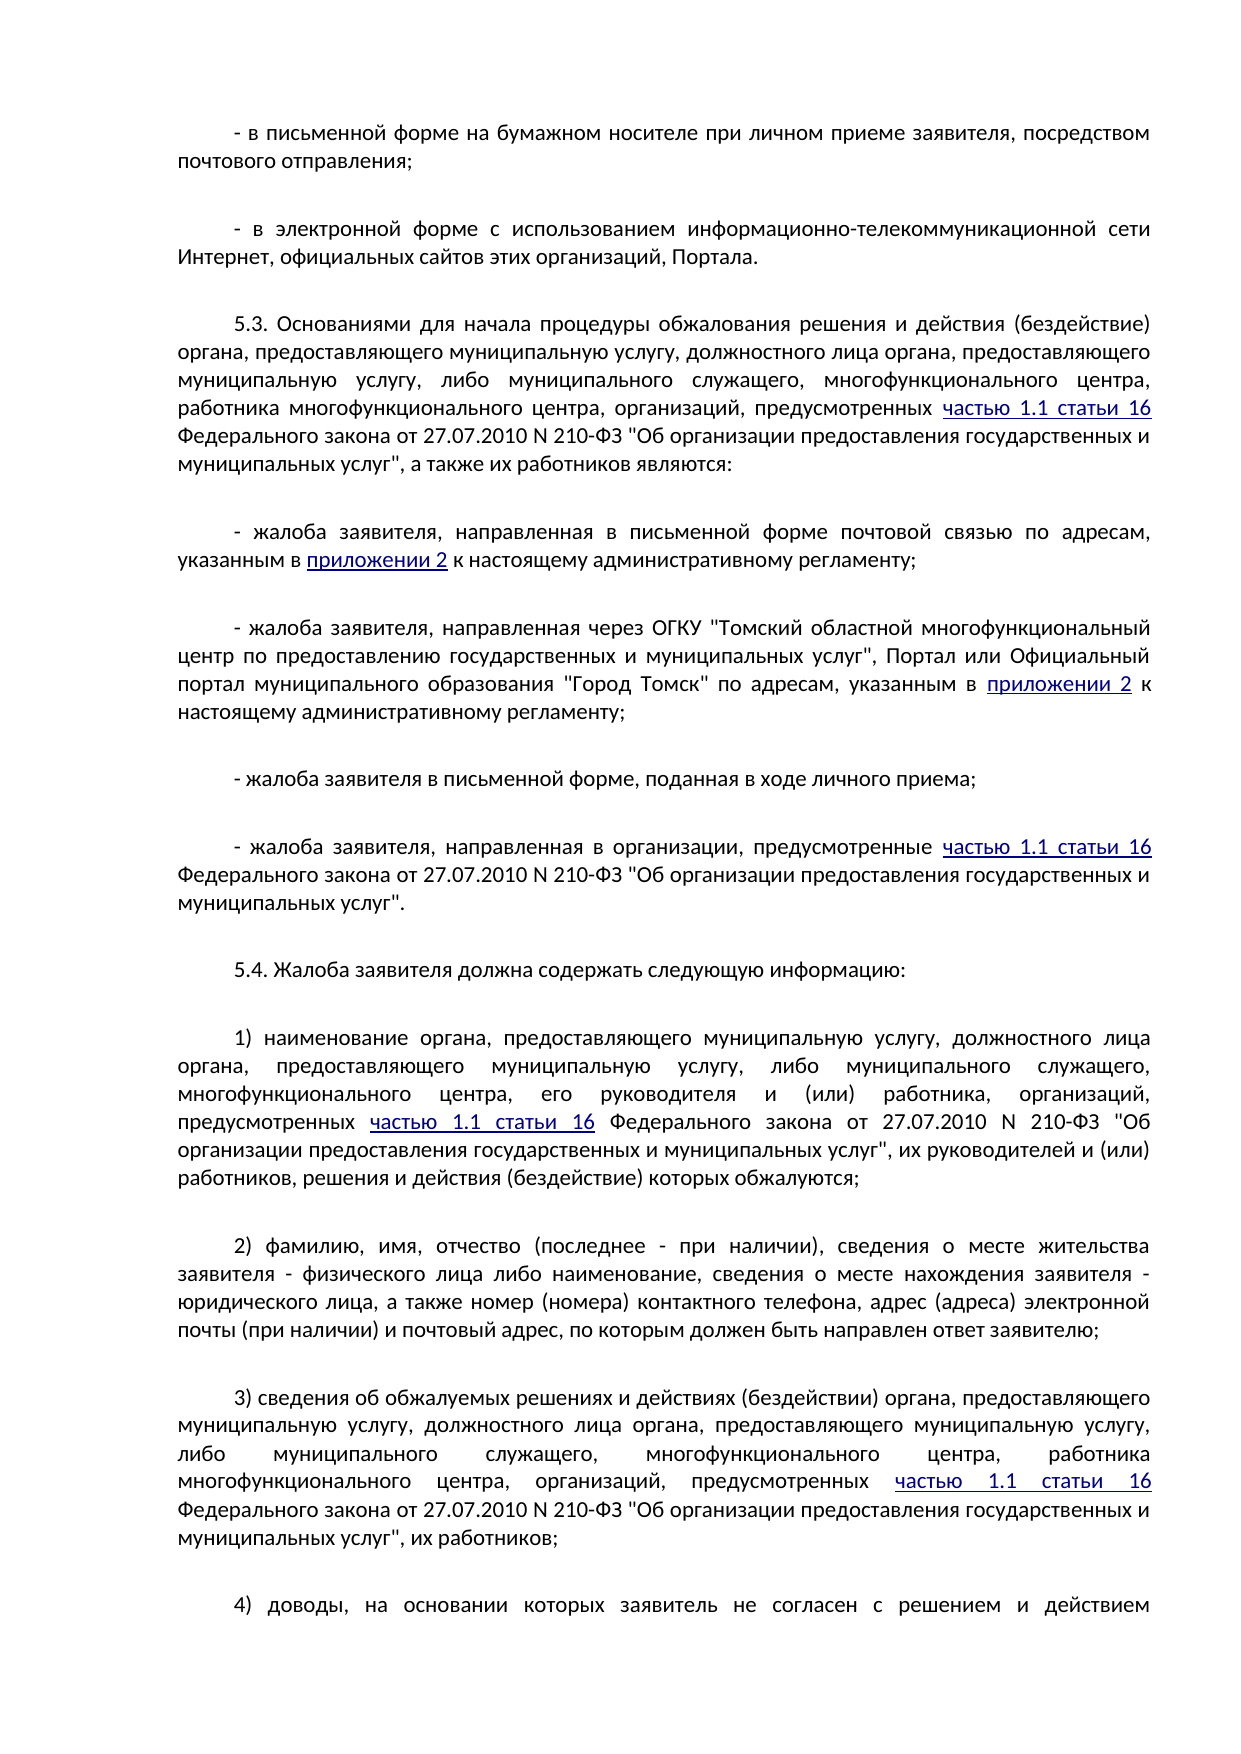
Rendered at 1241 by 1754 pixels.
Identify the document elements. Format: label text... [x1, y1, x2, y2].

text 2) фамилию, имя, отчество (последнее - при наличии), сведения о месте жительства заявителя - физического лица либо наименование, сведения о месте нахождения заявителя - юридического лица, а также номер (номера) контактного телефона, адрес (адреса) электронной почты (при наличии) и почтовый адрес, по которым должен быть направлен ответ заявителю; [177, 1231, 1152, 1343]
text - в электронной форме с использованием информационно-телекоммуникационной сети Интернет, официальных сайтов этих организаций, Портала. [177, 214, 1152, 270]
text - жалоба заявителя, направленная через ОГКУ "Томский областной многофункциональный центр по предоставлению государственных и муниципальных услуг", Портал или Официальный портал муниципального образования "Город Томск" по адресам, указанным в приложении 2 к настоящему административному регламенту; [177, 613, 1152, 725]
text 5.4. Жалоба заявителя должна содержать следующую информацию: [177, 956, 1152, 984]
text 4) доводы, на основании которых заявитель не согласен с решением и действием [177, 1590, 1152, 1618]
text - жалоба заявителя в письменной форме, поданная в ходе личного приема; [177, 764, 1152, 792]
text 1) наименование органа, предоставляющего муниципальную услугу, должностного лица органа, предоставляющего муниципальную услугу, либо муниципального служащего, многофункционального центра, его руководителя и (или) работника, организаций, предусмотренных частью 1.1 статьи 16 Федерального закона от 27.07.2010 N 210-ФЗ "Об организации предоставления государственных и муниципальных услуг", их руководителей и (или) работников, решения и действия (бездействие) которых обжалуются; [177, 1023, 1152, 1191]
text 3) сведения об обжалуемых решениях и действиях (бездействии) органа, предоставляющего муниципальную услугу, должностного лица органа, предоставляющего муниципальную услугу, либо муниципального служащего, многофункционального центра, работника многофункционального центра, организаций, предусмотренных частью 1.1 статьи 16 Федерального закона от 27.07.2010 N 210-ФЗ "Об организации предоставления государственных и муниципальных услуг", их работников; [177, 1383, 1152, 1551]
text - в письменной форме на бумажном носителе при личном приеме заявителя, посредством почтового отправления; [177, 118, 1152, 174]
text - жалоба заявителя, направленная в организации, предусмотренные частью 1.1 статьи 16 Федерального закона от 27.07.2010 N 210-ФЗ "Об организации предоставления государственных и муниципальных услуг". [177, 832, 1152, 916]
text - жалоба заявителя, направленная в письменной форме почтовой связью по адресам, указанным в приложении 2 к настоящему административному регламенту; [177, 517, 1152, 573]
text 5.3. Основаниями для начала процедуры обжалования решения и действия (бездействие) органа, предоставляющего муниципальную услугу, должностного лица органа, предоставляющего муниципальную услугу, либо муниципального служащего, многофункционального центра, работника многофункционального центра, организаций, предусмотренных частью 1.1 статьи 16 Федерального закона от 27.07.2010 N 210-ФЗ "Об организации предоставления государственных и муниципальных услуг", а также их работников являются: [177, 309, 1152, 477]
